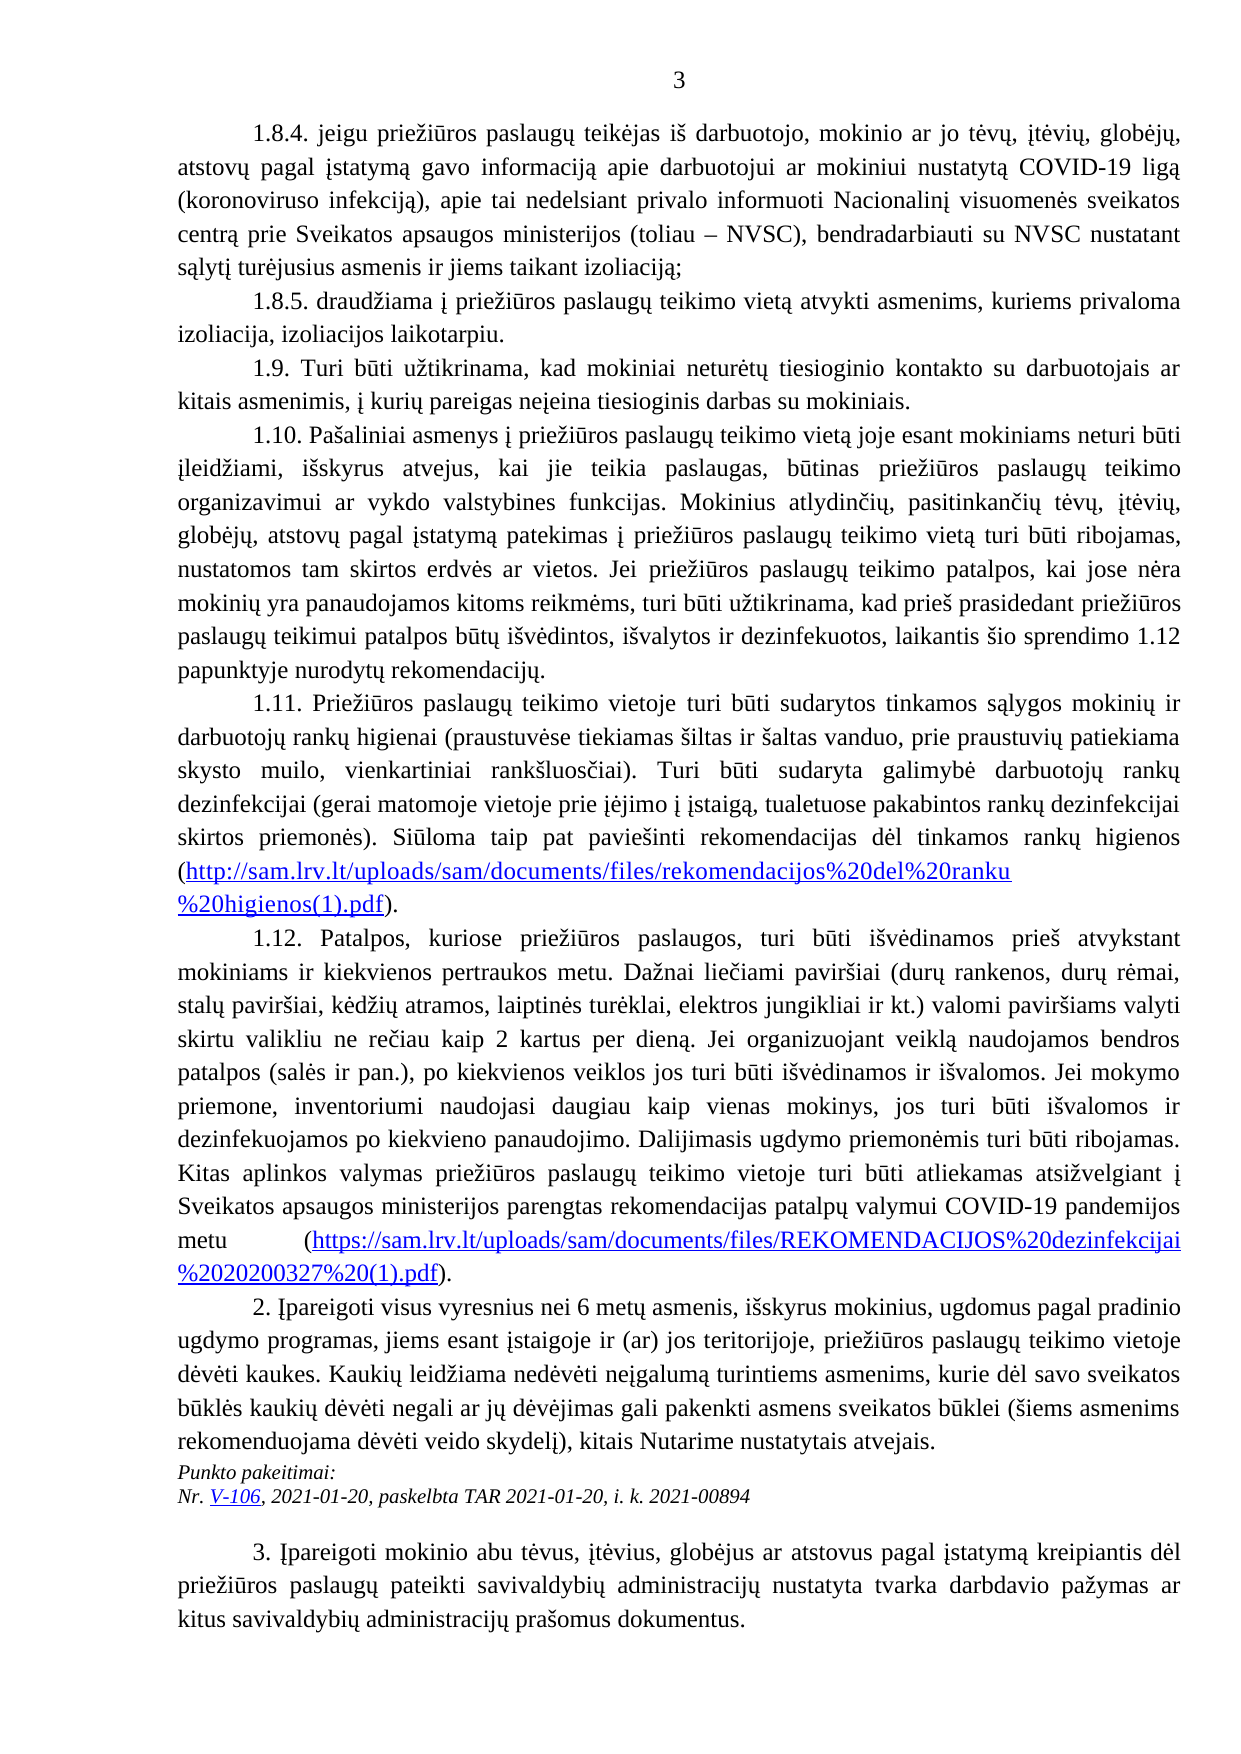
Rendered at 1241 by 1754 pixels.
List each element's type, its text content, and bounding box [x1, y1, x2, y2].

text Punkto pakeitimai: [177, 1460, 1181, 1484]
text Nr. V-106, 2021-01-20, paskelbta TAR 2021-01-20, i. k. 2021-00894 [177, 1484, 1181, 1508]
text 1.8.5. draudžiama į priežiūros paslaugų teikimo vietą atvykti asmenims, kuriems privaloma izoliacija, izoliacijos laikotarpiu. [177, 286, 1181, 348]
text 1.11. Priežiūros paslaugų teikimo vietoje turi būti sudarytos tinkamos sąlygos mokinių ir darbuotojų rankų higienai (praustuvėse tiekiamas šiltas ir šaltas vanduo, prie praustuvių patiekiama skysto muilo, vienkartiniai rankšluosčiai). Turi būti sudaryta galimybė darbuotojų rankų dezinfekcijai (gerai matomoje vietoje prie įėjimo į įstaigą, tualetuose pakabintos rankų dezinfekcijai skirtos priemonės). Siūloma taip pat paviešinti rekomendacijas dėl tinkamos rankų higienos (http://sam.lrv.lt/uploads/sam/documents/files/rekomendacijos%20del%20ranku%20higienos(1).pdf). [177, 688, 1181, 918]
text 3. Įpareigoti mokinio abu tėvus, įtėvius, globėjus ar atstovus pagal įstatymą kreipiantis dėl priežiūros paslaugų pateikti savivaldybių administracijų nustatyta tvarka darbdavio pažymas ar kitus savivaldybių administracijų prašomus dokumentus. [177, 1537, 1181, 1632]
text 1.8.4. jeigu priežiūros paslaugų teikėjas iš darbuotojo, mokinio ar jo tėvų, įtėvių, globėjų, atstovų pagal įstatymą gavo informaciją apie darbuotojui ar mokiniui nustatytą COVID-19 ligą (koronoviruso infekciją), apie tai nedelsiant privalo informuoti Nacionalinį visuomenės sveikatos centrą prie Sveikatos apsaugos ministerijos (toliau – NVSC), bendradarbiauti su NVSC nustatant sąlytį turėjusius asmenis ir jiems taikant izoliaciją; [177, 118, 1181, 281]
text 2. Įpareigoti visus vyresnius nei 6 metų asmenis, išskyrus mokinius, ugdomus pagal pradinio ugdymo programas, jiems esant įstaigoje ir (ar) jos teritorijoje, priežiūros paslaugų teikimo vietoje dėvėti kaukes. Kaukių leidžiama nedėvėti neįgalumą turintiems asmenims, kurie dėl savo sveikatos būklės kaukių dėvėti negali ar jų dėvėjimas gali pakenkti asmens sveikatos būklei (šiems asmenims rekomenduojama dėvėti veido skydelį), kitais Nutarime nustatytais atvejais. [177, 1292, 1181, 1455]
text 1.12. Patalpos, kuriose priežiūros paslaugos, turi būti išvėdinamos prieš atvykstant mokiniams ir kiekvienos pertraukos metu. Dažnai liečiami paviršiai (durų rankenos, durų rėmai, stalų paviršiai, kėdžių atramos, laiptinės turėklai, elektros jungikliai ir kt.) valomi paviršiams valyti skirtu valikliu ne rečiau kaip 2 kartus per dieną. Jei organizuojant veiklą naudojamos bendros patalpos (salės ir pan.), po kiekvienos veiklos jos turi būti išvėdinamos ir išvalomos. Jei mokymo priemone, inventoriumi naudojasi daugiau kaip vienas mokinys, jos turi būti išvalomos ir dezinfekuojamos po kiekvieno panaudojimo. Dalijimasis ugdymo priemonėmis turi būti ribojamas. Kitas aplinkos valymas priežiūros paslaugų teikimo vietoje turi būti atliekamas atsižvelgiant į Sveikatos apsaugos ministerijos parengtas rekomendacijas patalpų valymui COVID-19 pandemijos metu (https://sam.lrv.lt/uploads/sam/documents/files/REKOMENDACIJOS%20dezinfekcijai%2020200327%20(1).pdf). [177, 923, 1181, 1287]
text 1.9. Turi būti užtikrinama, kad mokiniai neturėtų tiesioginio kontakto su darbuotojais ar kitais asmenimis, į kurių pareigas neįeina tiesioginis darbas su mokiniais. [177, 353, 1181, 415]
text 1.10. Pašaliniai asmenys į priežiūros paslaugų teikimo vietą joje esant mokiniams neturi būti įleidžiami, išskyrus atvejus, kai jie teikia paslaugas, būtinas priežiūros paslaugų teikimo organizavimui ar vykdo valstybines funkcijas. Mokinius atlydinčių, pasitinkančių tėvų, įtėvių, globėjų, atstovų pagal įstatymą patekimas į priežiūros paslaugų teikimo vietą turi būti ribojamas, nustatomos tam skirtos erdvės ar vietos. Jei priežiūros paslaugų teikimo patalpos, kai jose nėra mokinių yra panaudojamos kitoms reikmėms, turi būti užtikrinama, kad prieš prasidedant priežiūros paslaugų teikimui patalpos būtų išvėdintos, išvalytos ir dezinfekuotos, laikantis šio sprendimo 1.12 papunktyje nurodytų rekomendacijų. [177, 420, 1181, 683]
